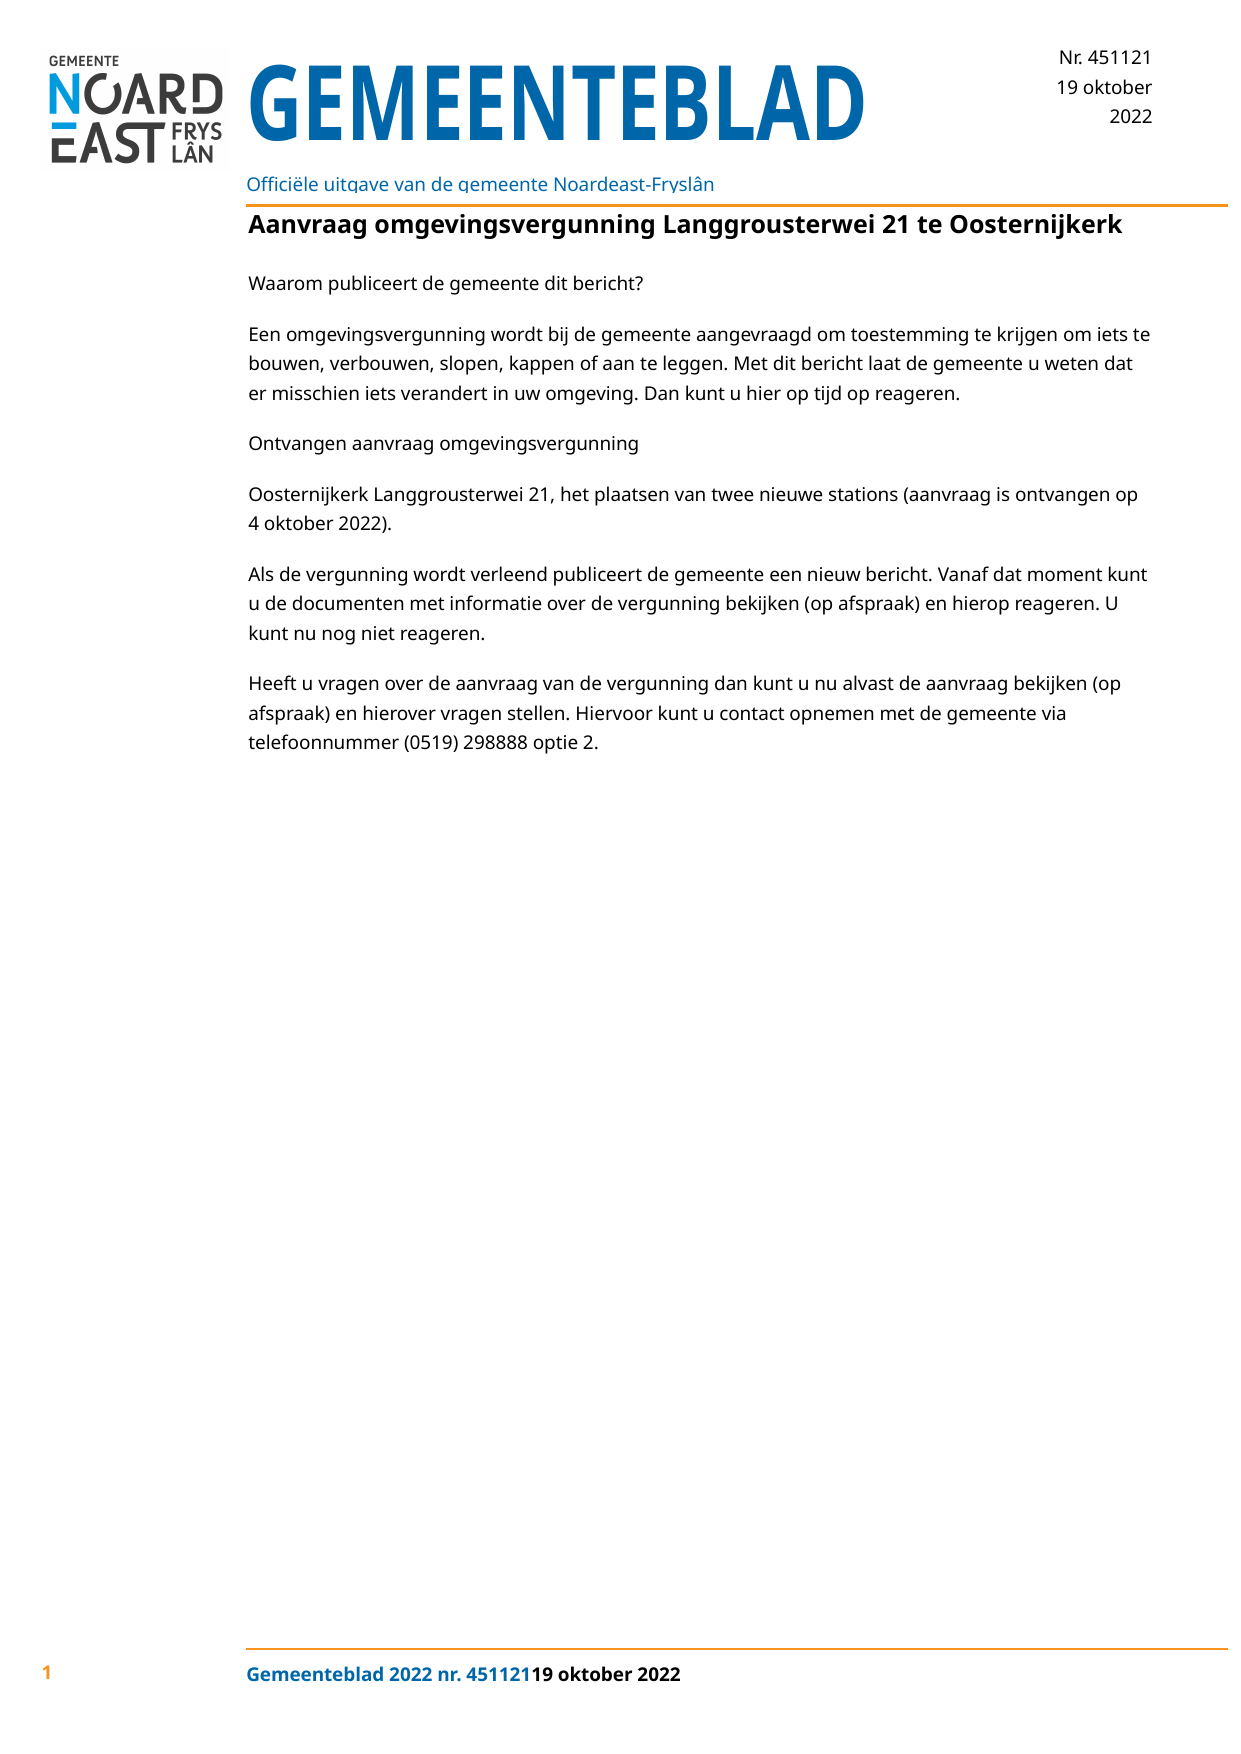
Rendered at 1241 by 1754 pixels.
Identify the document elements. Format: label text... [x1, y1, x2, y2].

text Oosternijkerk Langgrousterwei 21, het plaatsen van twee nieuwe stations (aanvraag is ontvangen op 4 oktober 2022). [248, 481, 1152, 536]
text Heeft u vragen over de aanvraag van de vergunning dan kunt u nu alvast de aanvraag bekijken (op afspraak) en hierover vragen stellen. Hiervoor kunt u contact opnemen met de gemeente via telefoonnummer (0519) 298888 optie 2. [248, 670, 1152, 755]
picture [41, 47, 231, 172]
text Een omgevingsvergunning wordt bij de gemeente aangevraagd om toestemming te krijgen om iets te bouwen, verbouwen, slopen, kappen of aan te leggen. Met dit bericht laat de gemeente u weten dat er misschien iets verandert in uw omgeving. Dan kunt u hier op tijd op reageren. [248, 321, 1152, 406]
text Als de vergunning wordt verleend publiceert de gemeente een nieuw bericht. Vanaf dat moment kunt u de documenten met informatie over de vergunning bekijken (op afspraak) en hierop reageren. U kunt nu nog niet reageren. [248, 561, 1152, 646]
text Ontvangen aanvraag omgevingsvergunning [248, 430, 1152, 456]
text Waarom publiceert de gemeente dit bericht? [248, 270, 1152, 296]
text Aanvraag omgevingsvergunning Langgrousterwei 21 te Oosternijkerk [248, 207, 1152, 241]
